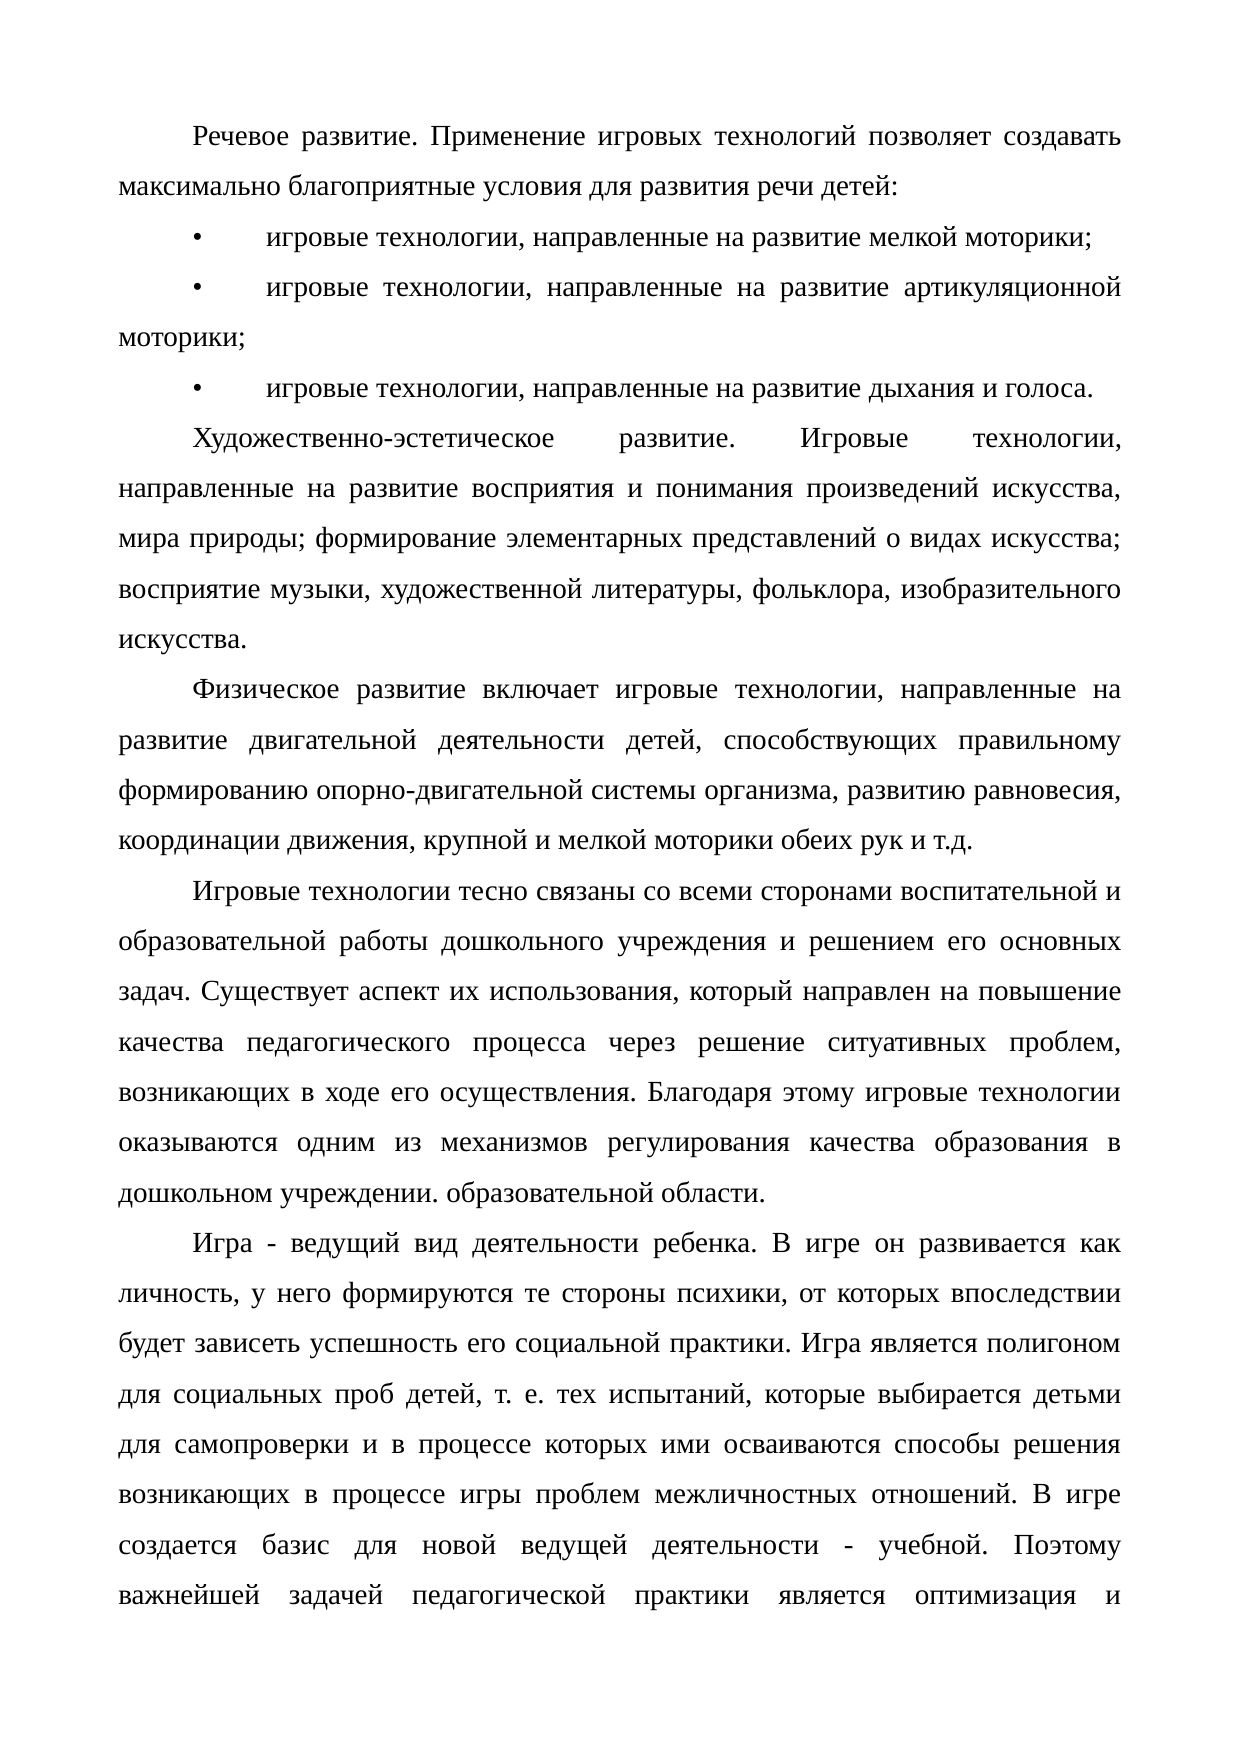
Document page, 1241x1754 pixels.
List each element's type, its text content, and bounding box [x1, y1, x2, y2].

text Физическое развитие включает игровые технологии, направленные на развитие двигательной деятельности детей, способствующих правильному формированию опорно-двигательной системы организма, развитию равновесия, координации движения, крупной и мелкой моторики обеих рук и т.д. [118, 672, 1122, 856]
text • игровые технологии, направленные на развитие артикуляционной моторики; [118, 269, 1122, 353]
text Игровые технологии тесно связаны со всеми сторонами воспитательной и образовательной работы дошкольного учреждения и решением его основных задач. Существует аспект их использования, который направлен на повышение качества педагогического процесса через решение ситуативных проблем, возникающих в ходе его осуществления. Благодаря этому игровые технологии оказываются одним из механизмов регулирования качества образования в дошкольном учреждении. образовательной области. [118, 873, 1122, 1208]
text • игровые технологии, направленные на развитие дыхания и голоса. [118, 370, 1122, 403]
text Художественно-эстетическое развитие. Игровые технологии, направленные на развитие восприятия и понимания произведений искусства, мира природы; формирование элементарных представлений о видах искусства; восприятие музыки, художественной литературы, фольклора, изобразительного искусства. [118, 420, 1122, 655]
text • игровые технологии, направленные на развитие мелкой моторики; [118, 219, 1122, 252]
text Речевое развитие. Применение игровых технологий позволяет создавать максимально благоприятные условия для развития речи детей: [118, 118, 1122, 202]
text Игра - ведущий вид деятельности ребенка. В игре он развивается как личность, у него формируются те стороны психики, от которых впоследствии будет зависеть успешность его социальной практики. Игра является полигоном для социальных проб детей, т. е. тех испытаний, которые выбирается детьми для самопроверки и в процессе которых ими осваиваются способы решения возникающих в процессе игры проблем межличностных отношений. В игре создается базис для новой ведущей деятельности - учебной. Поэтому важнейшей задачей педагогической практики является оптимизация и [118, 1225, 1122, 1611]
